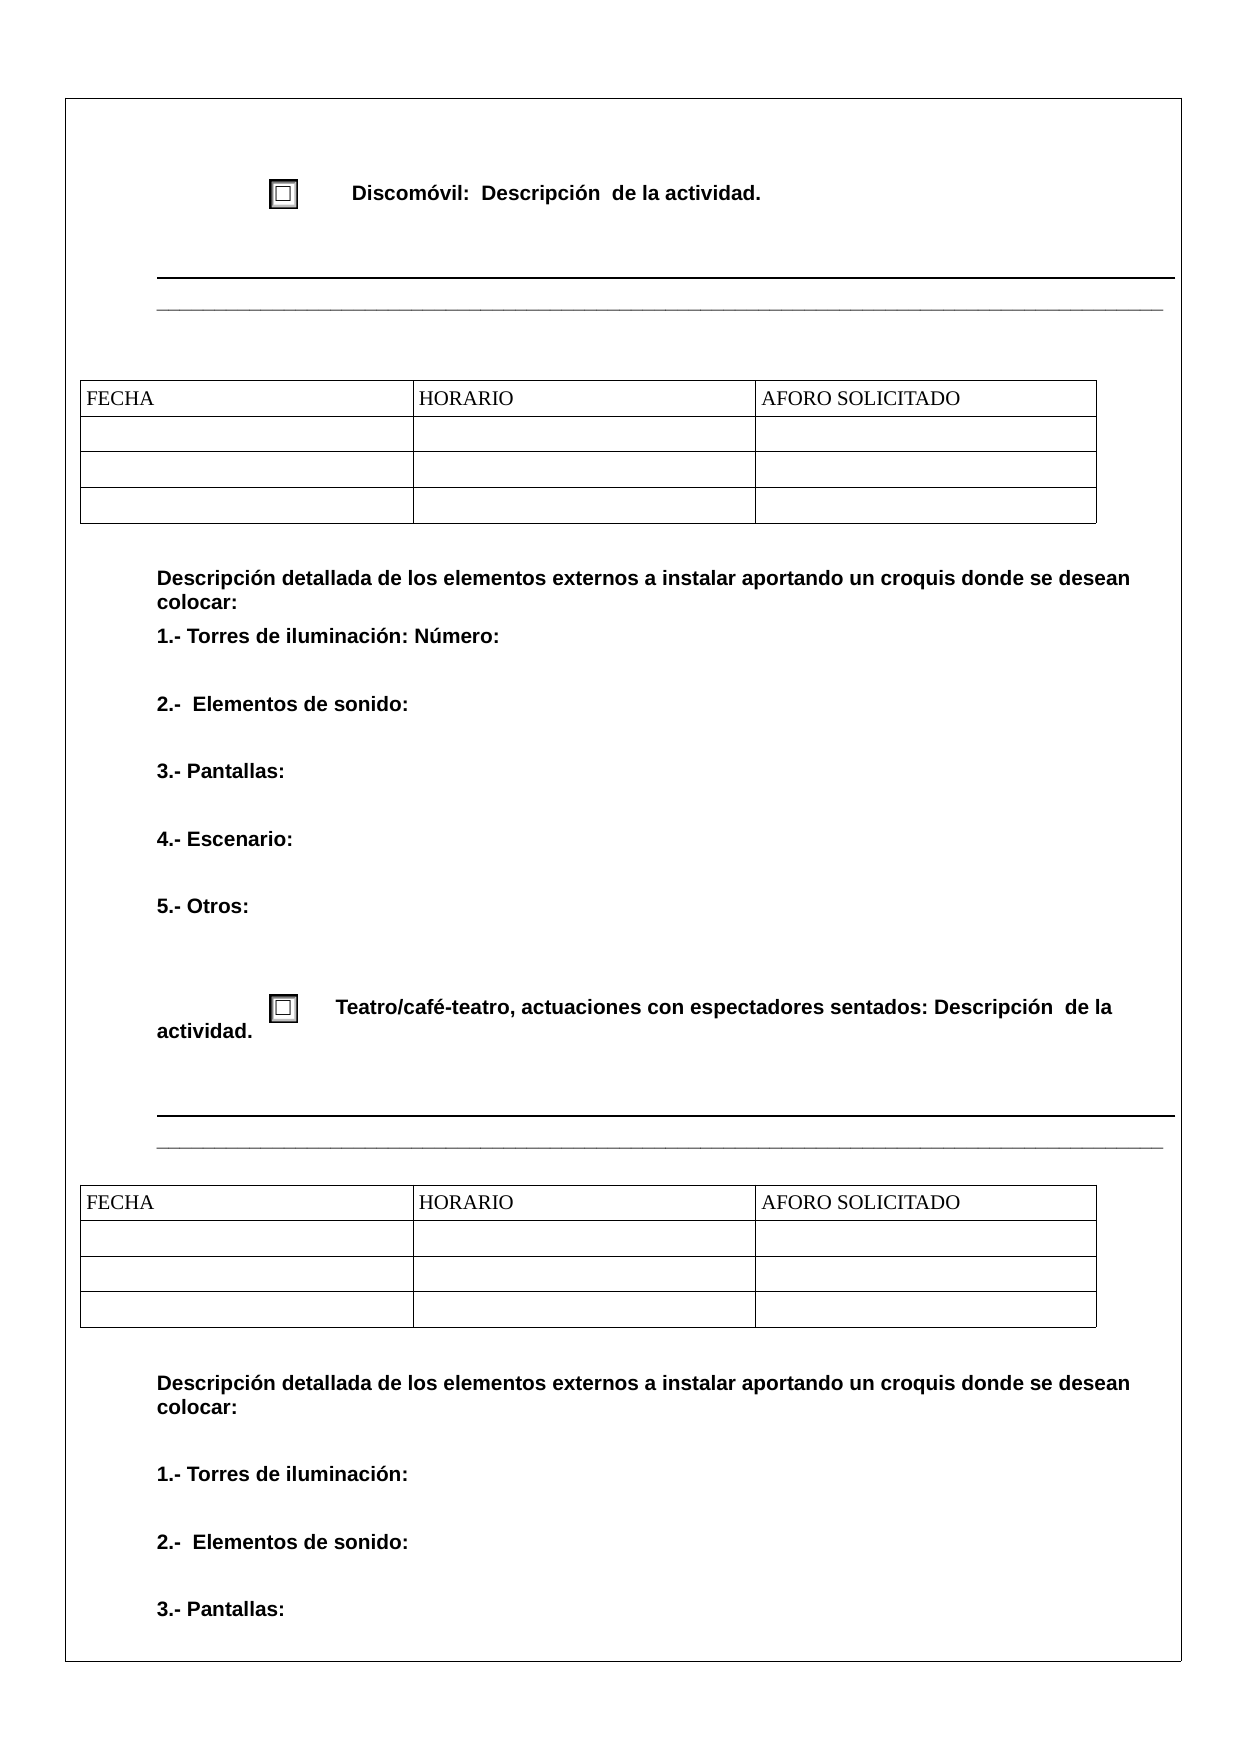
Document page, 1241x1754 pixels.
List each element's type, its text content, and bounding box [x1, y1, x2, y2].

table_cell [81, 1292, 413, 1327]
picture [269, 994, 298, 1023]
table_cell [81, 452, 413, 487]
table_header AFORO SOLICITADO [756, 381, 1096, 416]
table_cell [81, 488, 413, 522]
table_cell [756, 452, 1096, 487]
table_cell [414, 1292, 755, 1327]
table_header HORARIO [414, 381, 755, 416]
table_cell [414, 417, 755, 451]
table_header FECHA [81, 1186, 413, 1220]
table_header HORARIO [414, 1186, 755, 1220]
picture [269, 179, 298, 209]
table_cell [414, 1221, 755, 1256]
table_cell [756, 488, 1096, 522]
table_cell [81, 1221, 413, 1256]
table_cell [756, 1292, 1096, 1327]
table_cell [414, 452, 755, 487]
table_header FECHA [81, 381, 413, 416]
table_cell [756, 1257, 1096, 1291]
table_cell 2 .-INDIQUE LAS ACTIVIDADES SOLICITADAS SEGÚN PROGRAMA: Concierto/música en vivo: Descripción de la actividad: _______________________________________________________________________________________ Descripción detallada de los elementos externos a instalar aportando un croquis donde se desean colocar: 1.- Torres de iluminación: Número: 2.- Elementos de sonido: 3.- Pantallas: 4.- Escenario: 5.- Otros: Discomóvil: Descripción de la actividad. _______________________________________________________________________________________ Descripción detallada de los elementos externos a instalar aportando un croquis donde se desean colocar: 1.- Torres de iluminación: Número: 2.- Elementos de sonido: 3.- Pantallas: 4.- Escenario: 5.- Otros: Teatro/café-teatro, actuaciones con espectadores sentados: Descripción de la actividad. _______________________________________________________________________________________ Descripción detallada de los elementos externos a instalar aportando un croquis donde se desean colocar: 1.- Torres de iluminación: 2.- Elementos de sonido: 3.- Pantallas: 4.- Escenario: 5.- Otros: 6.- Sillas: Comidas populares: Descripción de la actividad: _______________________________________________________________________________________ Descripción detallada de los elementos externos a instalar aportando un croquis donde se desean colocar: Mesas: Sillas: Empresa de catering, en su caso, registro sanitario y comunicación al IMSP. Gestión de la barra de bar: Detallar el gestor Deberán aportar: Carnet manipulador de alimentos. Registro sanitario y comunicación al IMSP. Mercadillos: Relación nominativa de puestos y productos a vender: _______________________________________________________________________________________ Otros: Descripción detallada de la actividad: Descripción detallada de los elementos externos a instalar aportando un croquis donde se desean colocar: 1.- Torres de iluminación: 2.- Elementos de sonido: 3.- Pantallas: 4.- Escenario: 5.- Otros: [66, 99, 1181, 1661]
table_cell [756, 1221, 1096, 1256]
table_cell [414, 1257, 755, 1291]
table_cell [756, 417, 1096, 451]
table_header AFORO SOLICITADO [756, 1186, 1096, 1220]
table_cell [81, 1257, 413, 1291]
table_cell [81, 417, 413, 451]
table_cell [414, 488, 755, 522]
